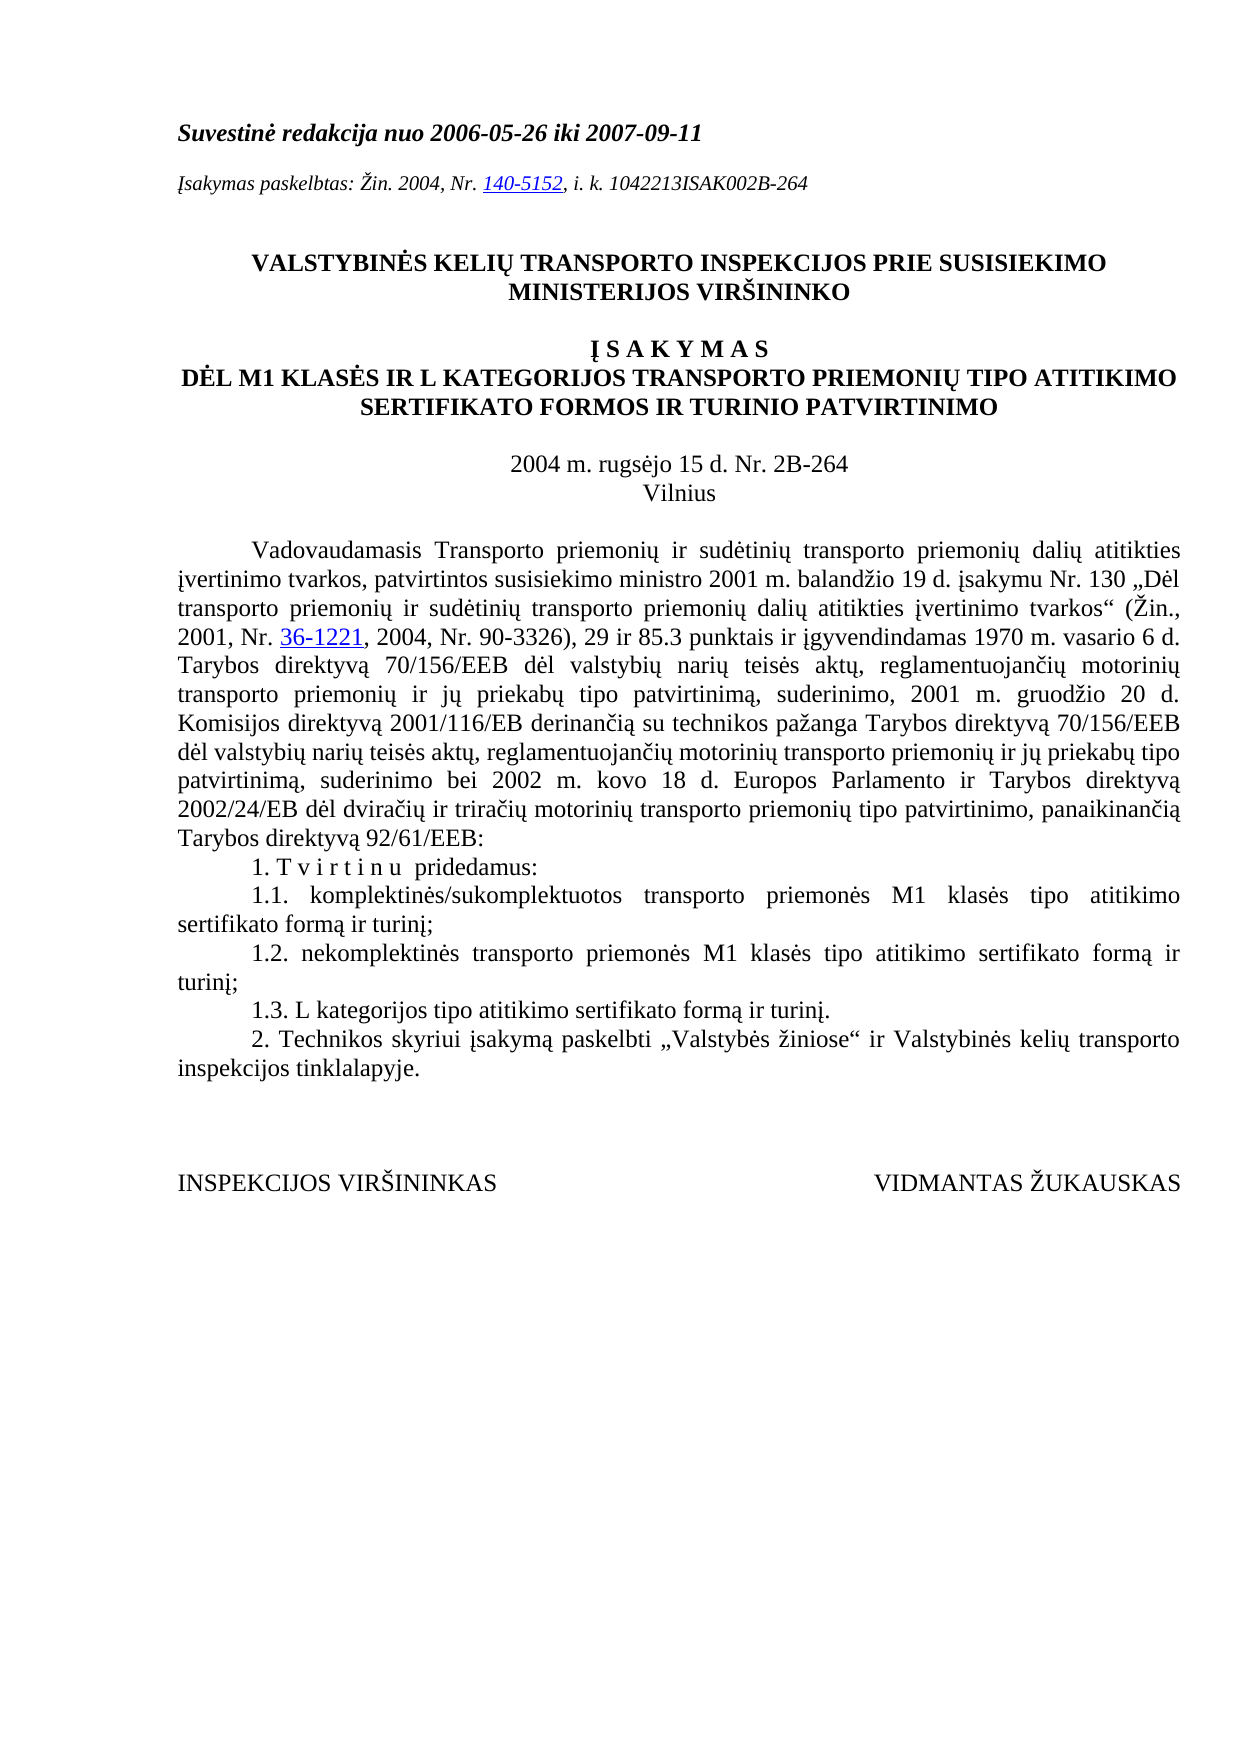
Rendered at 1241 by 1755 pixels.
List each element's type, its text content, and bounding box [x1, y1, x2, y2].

text 1.3. L kategorijos tipo atitikimo sertifikato formą ir turinį. [177, 995, 1181, 1024]
text 2. Technikos skyriui įsakymą paskelbti „Valstybės žiniose“ ir Valstybinės kelių transporto inspekcijos tinklalapyje. [177, 1024, 1181, 1082]
text 2004 m. rugsėjo 15 d. Nr. 2B-264 [177, 449, 1181, 478]
text Suvestinė redakcija nuo 2006-05-26 iki 2007-09-11 [177, 118, 1181, 147]
text 1.2. nekomplektinės transporto priemonės M1 klasės tipo atitikimo sertifikato formą ir turinį; [177, 938, 1181, 995]
text Vilnius [177, 478, 1181, 507]
text 1. Tvirtinu pridedamus: [177, 852, 1181, 880]
text Įsakymas paskelbtas: Žin. 2004, Nr. 140-5152, i. k. 1042213ISAK002B-264 [177, 171, 1181, 195]
text Vadovaudamasis Transporto priemonių ir sudėtinių transporto priemonių dalių atitikties įvertinimo tvarkos, patvirtintos susisiekimo ministro 2001 m. balandžio 19 d. įsakymu Nr. 130 „Dėl transporto priemonių ir sudėtinių transporto priemonių dalių atitikties įvertinimo tvarkos“ (Žin., 2001, Nr. 36-1221, 2004, Nr. 90-3326), 29 ir 85.3 punktais ir įgyvendindamas 1970 m. vasario 6 d. Tarybos direktyvą 70/156/EEB dėl valstybių narių teisės aktų, reglamentuojančių motorinių transporto priemonių ir jų priekabų tipo patvirtinimą, suderinimo, 2001 m. gruodžio 20 d. Komisijos direktyvą 2001/116/EB derinančią su technikos pažanga Tarybos direktyvą 70/156/EEB dėl valstybių narių teisės aktų, reglamentuojančių motorinių transporto priemonių ir jų priekabų tipo patvirtinimą, suderinimo bei 2002 m. kovo 18 d. Europos Parlamento ir Tarybos direktyvą 2002/24/EB dėl dviračių ir triračių motorinių transporto priemonių tipo patvirtinimo, panaikinančią Tarybos direktyvą 92/61/EEB: [177, 535, 1181, 852]
text VALSTYBINĖS KELIŲ TRANSPORTO INSPEKCIJOS PRIE SUSISIEKIMO MINISTERIJOS VIRŠININKO [177, 248, 1181, 305]
text Inspekcijos viršininkas Vidmantas Žukauskas [177, 1168, 1181, 1197]
text Į S A K Y M A S [177, 334, 1181, 363]
text DĖL M1 KLASĖS IR L KATEGORIJOS TRANSPORTO PRIEMONIŲ TIPO ATITIKIMO SERTIFIKATO FORMOS IR TURINIO PATVIRTINIMO [177, 363, 1181, 420]
text 1.1. komplektinės/sukomplektuotos transporto priemonės M1 klasės tipo atitikimo sertifikato formą ir turinį; [177, 880, 1181, 938]
